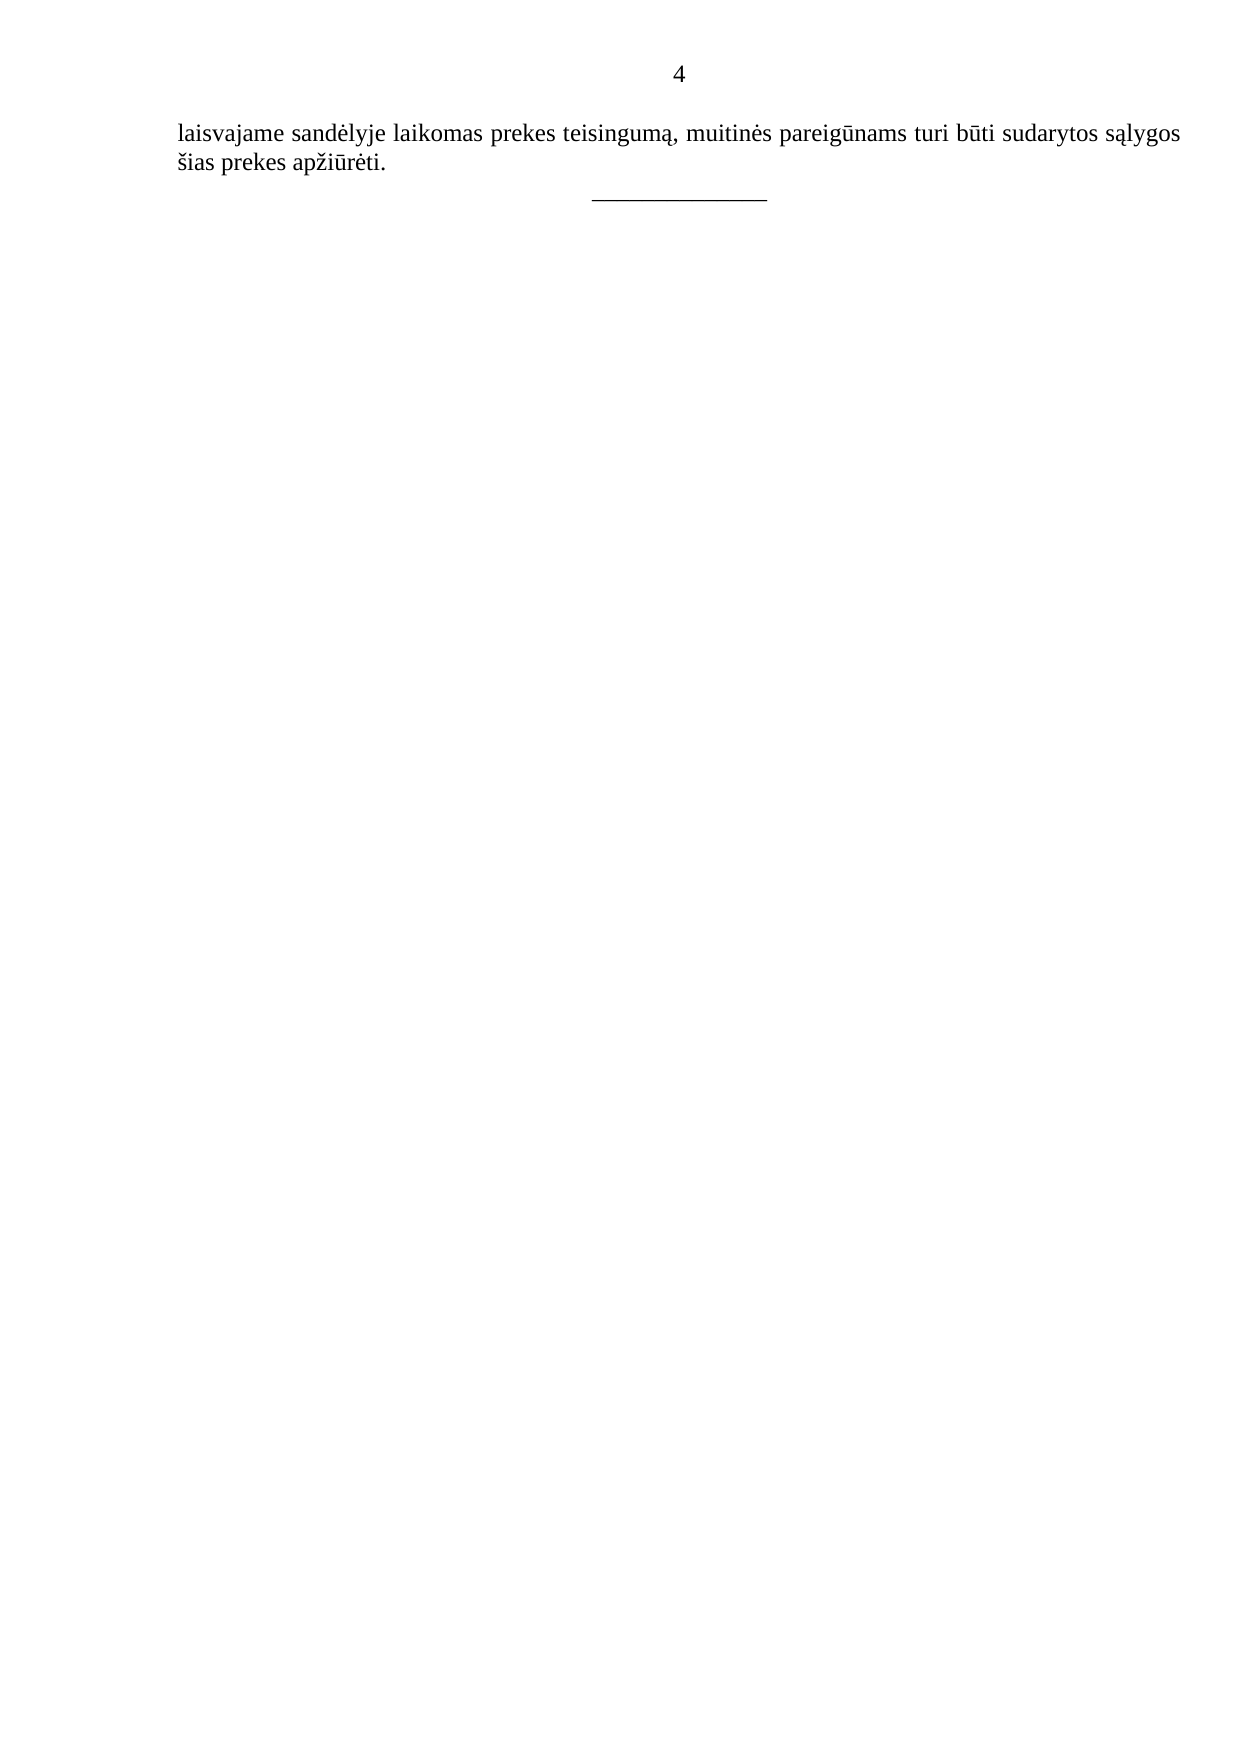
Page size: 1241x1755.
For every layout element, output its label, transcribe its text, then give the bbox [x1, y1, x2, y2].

text ______________ [177, 176, 1181, 204]
text laisvajame sandėlyje laikomas prekes teisingumą, muitinės pareigūnams turi būti sudarytos sąlygos šias prekes apžiūrėti. [177, 118, 1181, 176]
